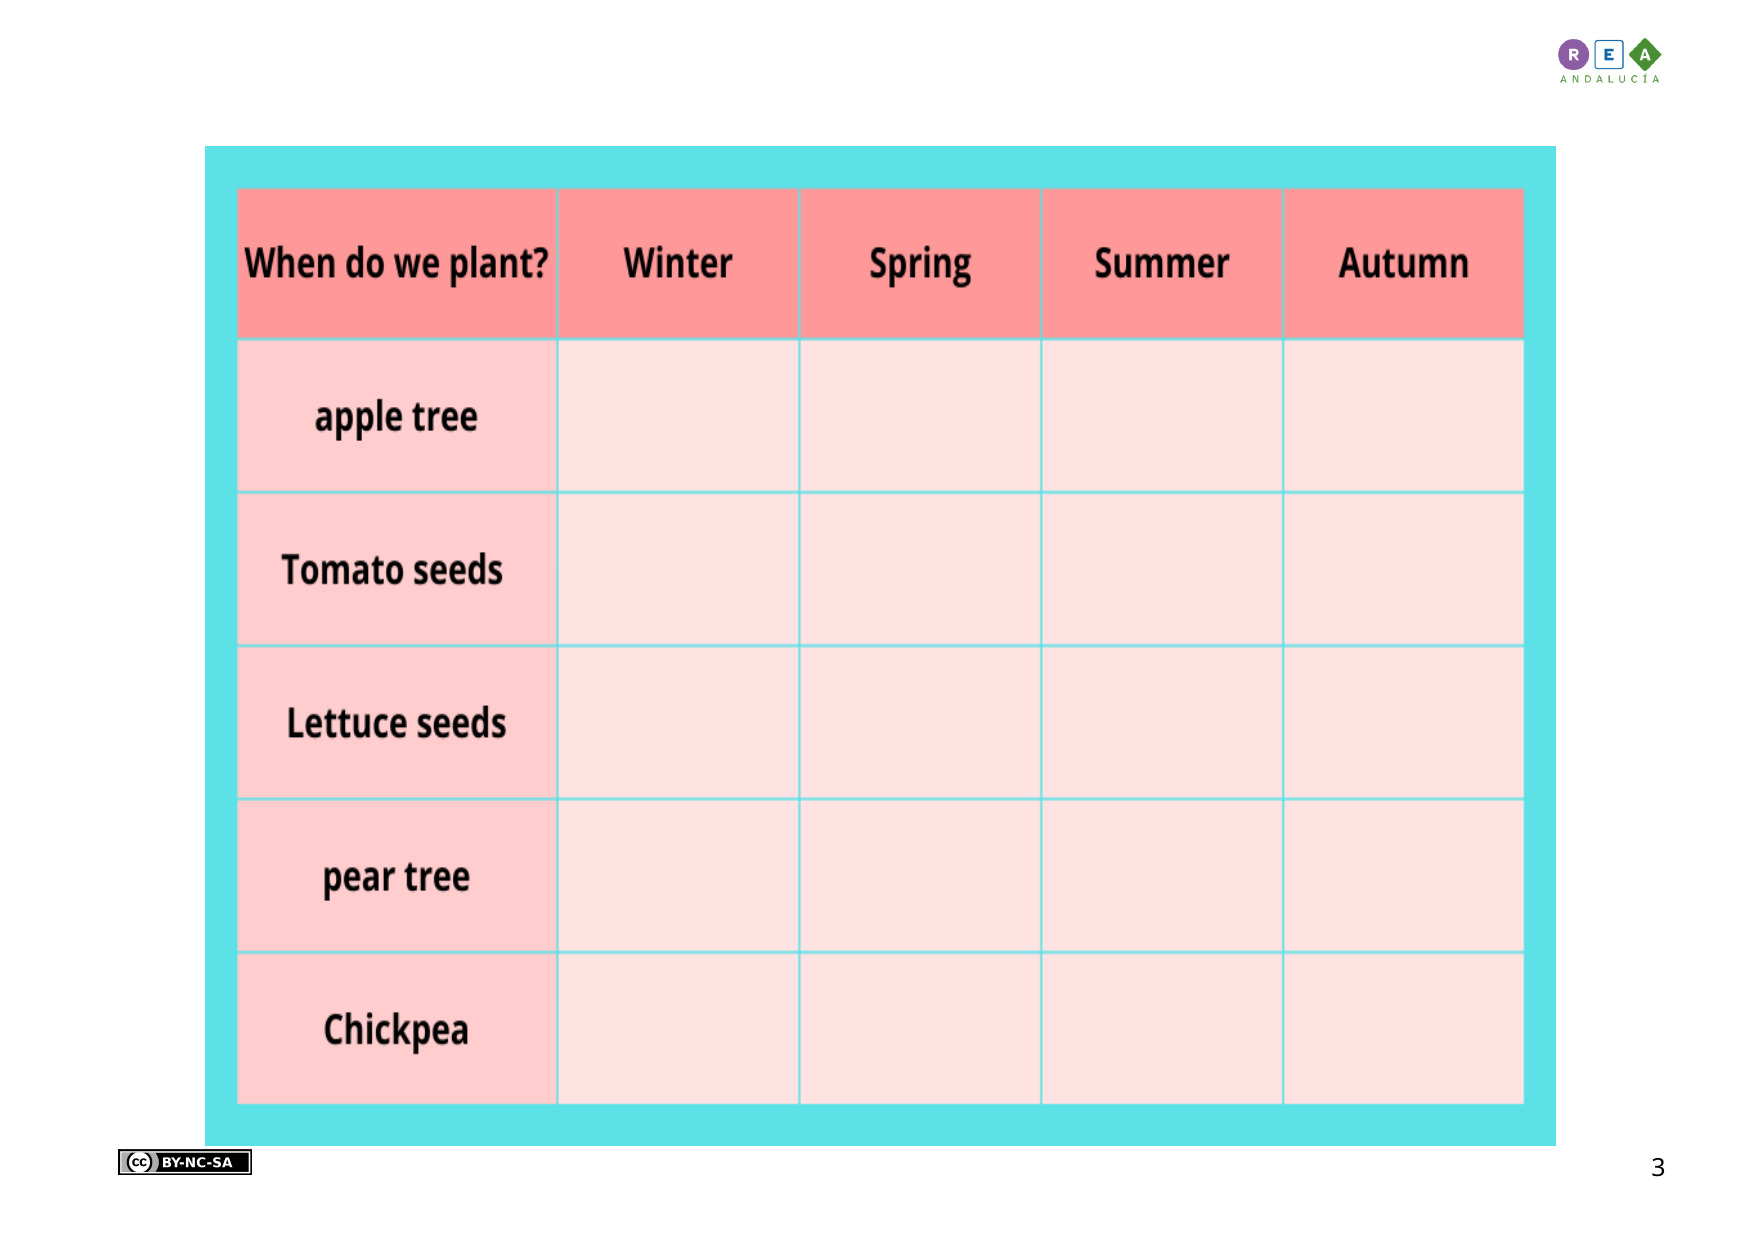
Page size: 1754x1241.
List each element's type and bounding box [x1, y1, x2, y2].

picture [205, 146, 1556, 1146]
picture [118, 1149, 536, 1184]
picture [1553, 33, 1666, 88]
